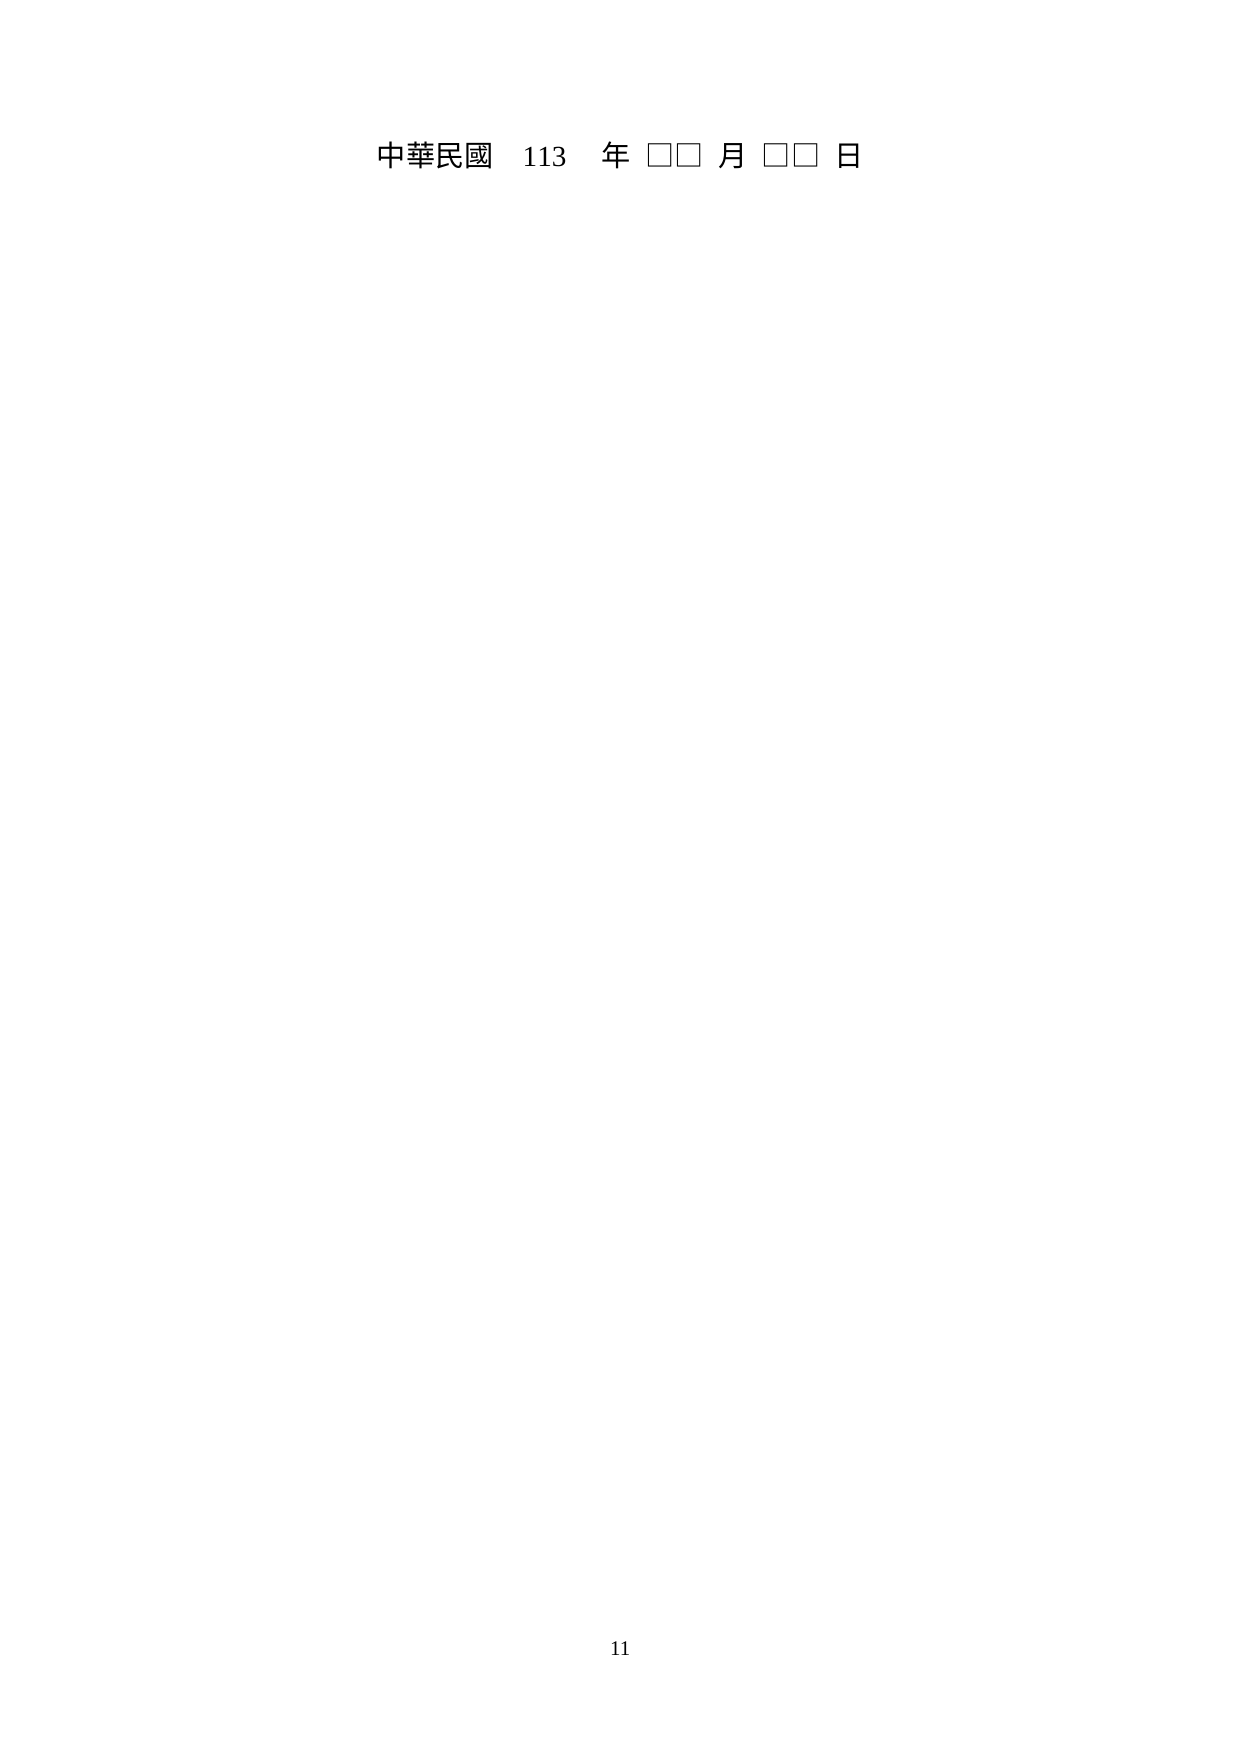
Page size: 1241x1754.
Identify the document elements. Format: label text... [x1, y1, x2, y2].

text 中華民國 113 年 □□ 月 □□ 日 [118, 112, 1122, 175]
